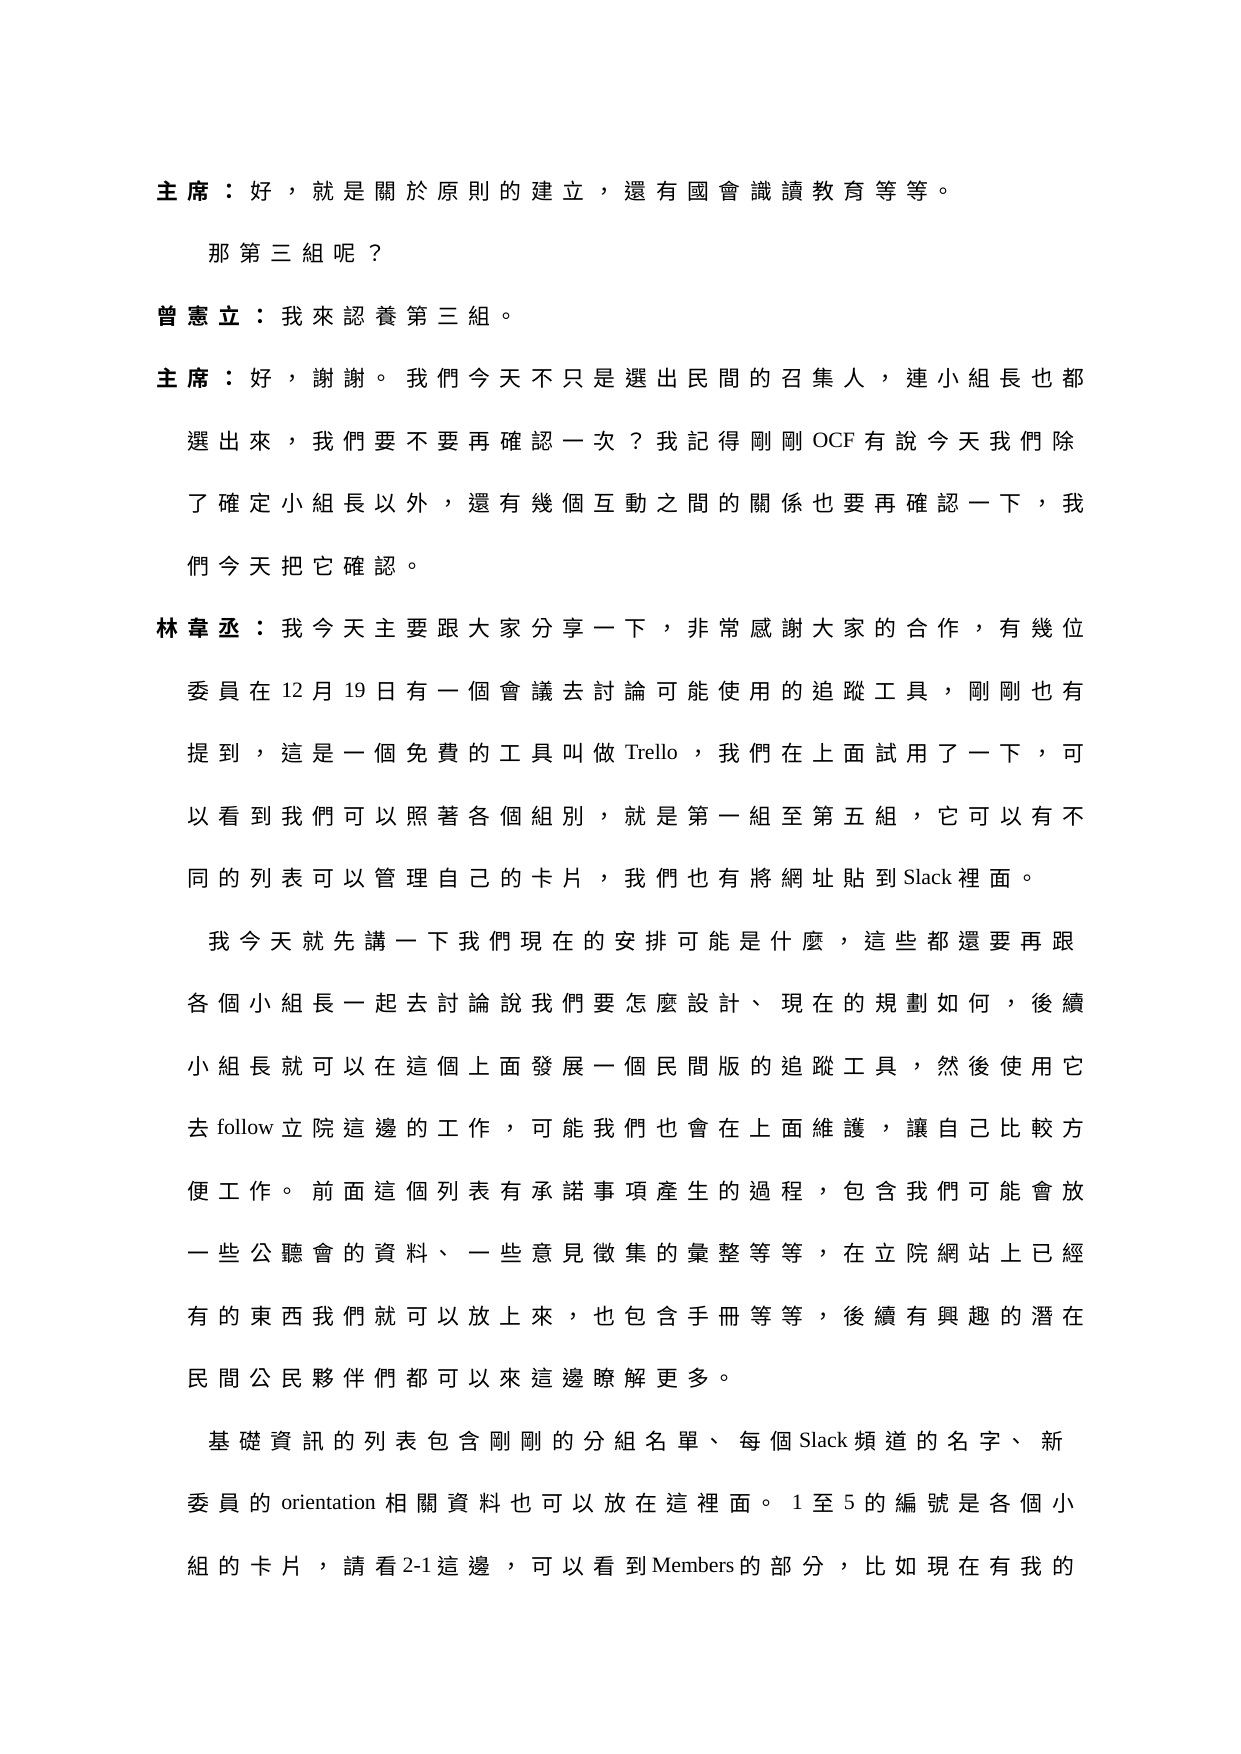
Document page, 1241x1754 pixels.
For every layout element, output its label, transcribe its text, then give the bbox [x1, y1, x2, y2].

text 我今天就先講一下我們現在的安排可能是什麼，這些都還要再跟各個小組長一起去討論說我們要怎麼設計、現在的規劃如何，後續小組長就可以在這個上面發展一個民間版的追蹤工具，然後使用它去follow立院這邊的工作，可能我們也會在上面維護，讓自己比較方便工作。前面這個列表有承諾事項產生的過程，包含我們可能會放一些公聽會的資料、一些意見徵集的彙整等等，在立院網站上已經有的東西我們就可以放上來，也包含手冊等等，後續有興趣的潛在民間公民夥伴們都可以來這邊瞭解更多。 [173, 908, 1089, 1408]
text 那第三組呢？ [173, 221, 1089, 283]
text 林韋丞：我今天主要跟大家分享一下，非常感謝大家的合作，有幾位委員在12月19日有一個會議去討論可能使用的追蹤工具，剛剛也有提到，這是一個免費的工具叫做Trello，我們在上面試用了一下，可以看到我們可以照著各個組別，就是第一組至第五組，它可以有不同的列表可以管理自己的卡片，我們也有將網址貼到Slack裡面。 [151, 596, 1089, 908]
text 主席：好，謝謝。我們今天不只是選出民間的召集人，連小組長也都選出來，我們要不要再確認一次？我記得剛剛OCF有說今天我們除了確定小組長以外，還有幾個互動之間的關係也要再確認一下，我們今天把它確認。 [151, 346, 1089, 596]
text 曾憲立：我來認養第三組。 [151, 283, 1089, 346]
text 基礎資訊的列表包含剛剛的分組名單、每個Slack頻道的名字、新委員的orientation相關資料也可以放在這裡面。1至5的編號是各個小組的卡片，請看2-1這邊，可以看到Members的部分，比如現在有我的 [173, 1408, 1089, 1596]
text 主席：好，就是關於原則的建立，還有國會識讀教育等等。 [151, 158, 1089, 221]
